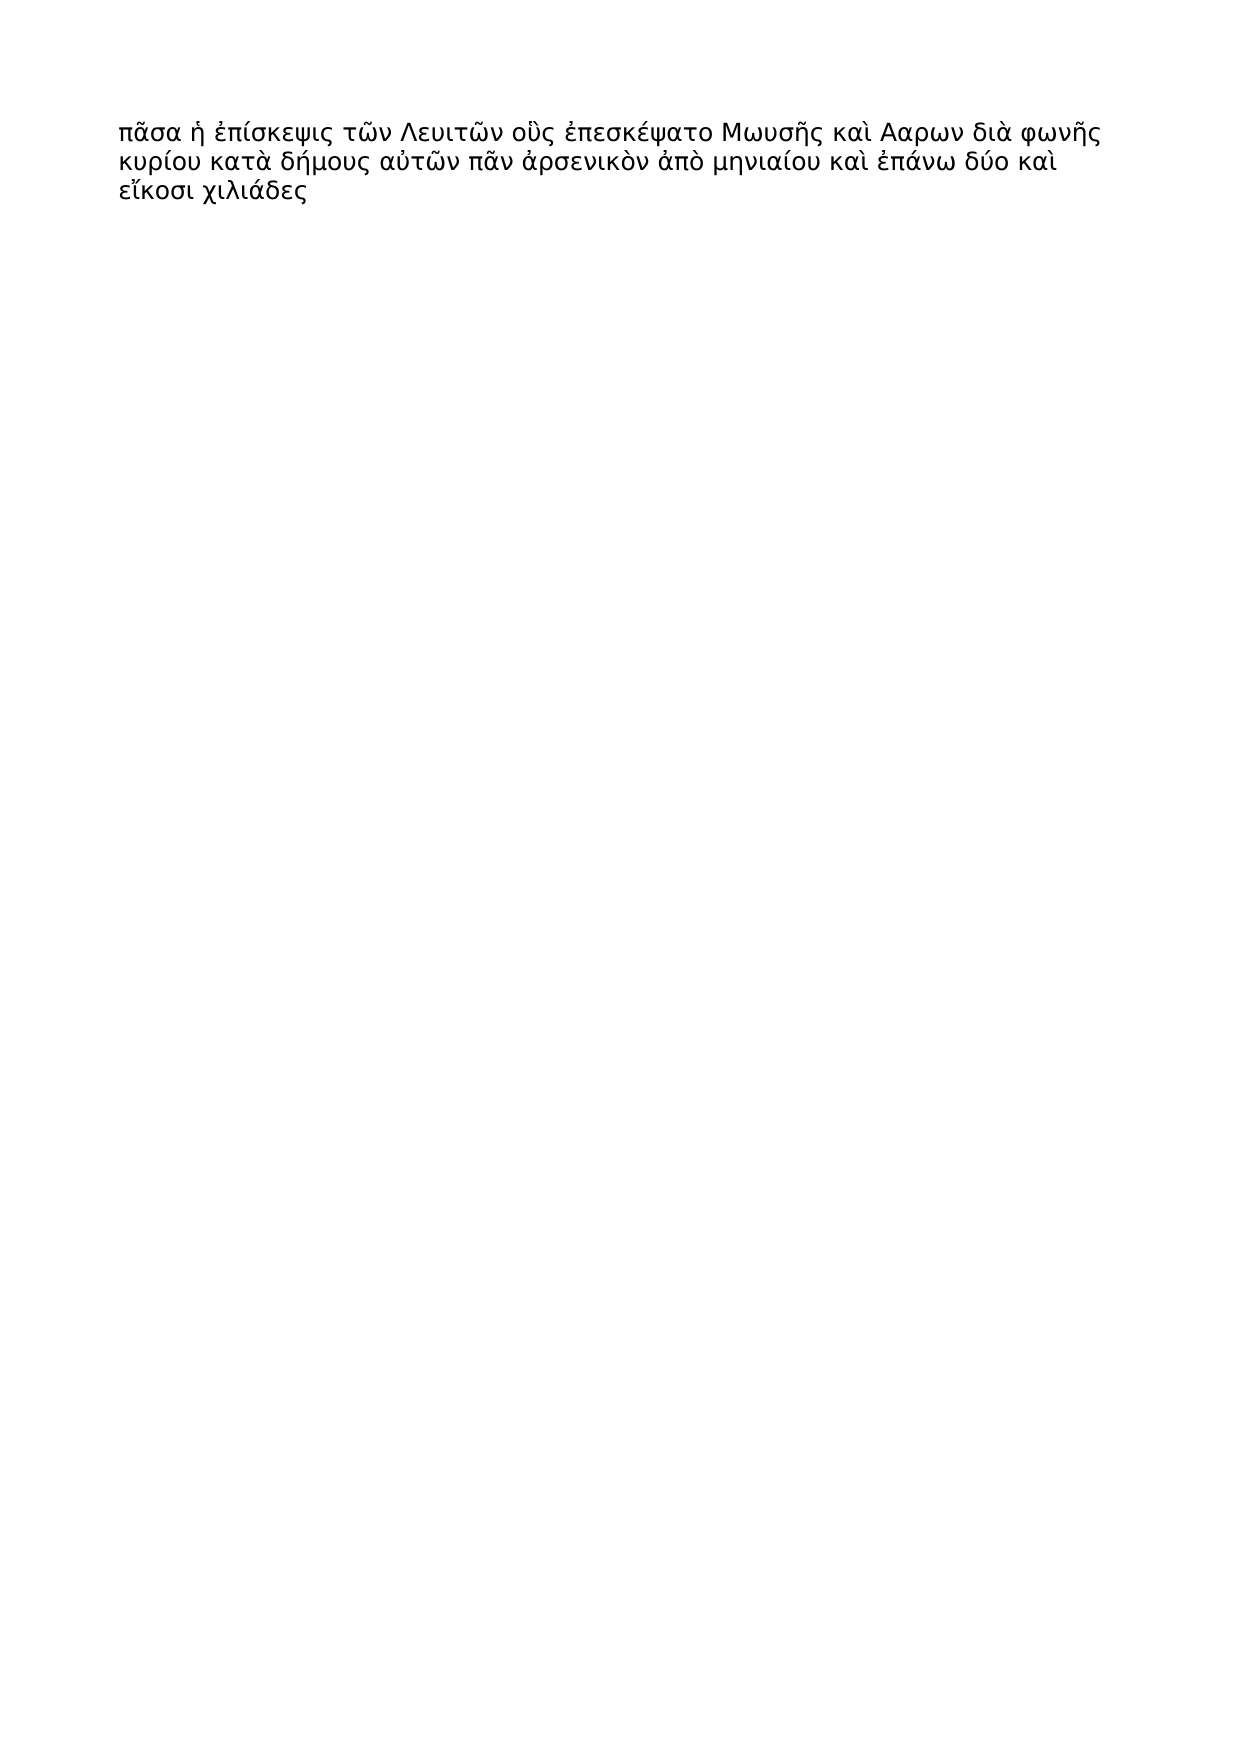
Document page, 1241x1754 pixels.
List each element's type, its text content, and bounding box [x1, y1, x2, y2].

text πᾶσα ἡ ἐπίσκεψις τῶν Λευιτῶν οὓς ἐπεσκέψατο Μωυσῆς καὶ Ααρων διὰ φωνῆς κυρίου κατὰ δήμους αὐτῶν πᾶν ἀρσενικὸν ἀπὸ μηνιαίου καὶ ἐπάνω δύο καὶ εἴκοσι χιλιάδες [118, 118, 1122, 206]
